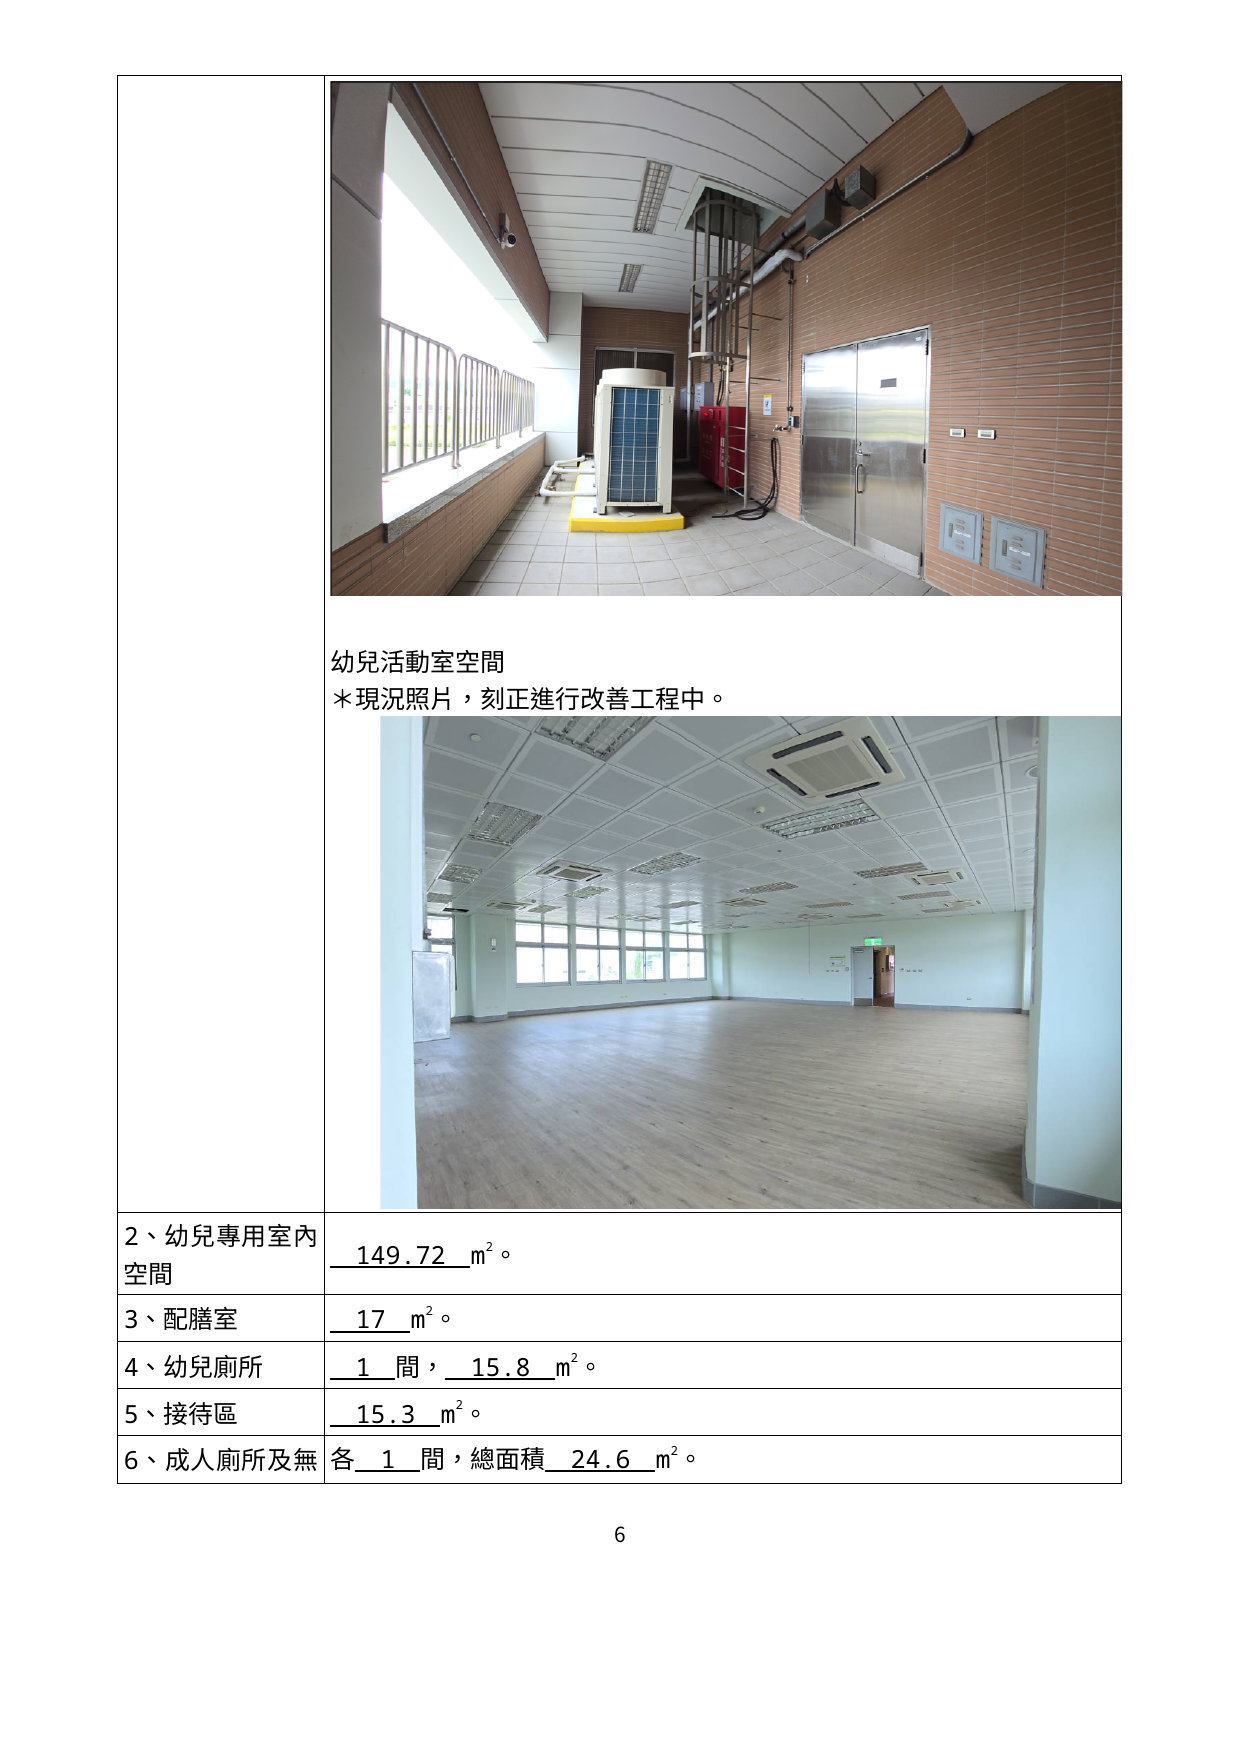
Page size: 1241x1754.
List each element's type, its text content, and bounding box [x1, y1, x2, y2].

table_cell 2、幼兒專用室內空間 [118, 1213, 324, 1293]
table_cell 149.72 m2。 [325, 1213, 1121, 1293]
table_cell 4、幼兒廁所 [118, 1342, 324, 1388]
table_cell 17 m2。 [325, 1295, 1121, 1341]
table_cell [118, 76, 324, 1212]
table_cell 幼兒活動室空間 ＊現況照片，刻正進行改善工程中。 [325, 76, 1121, 1212]
table_cell 5、接待區 [118, 1389, 324, 1435]
table_cell 各 1 間，總面積 24.6 m2。 [325, 1436, 1121, 1483]
table_cell 3、配膳室 [118, 1295, 324, 1341]
table_cell 15.3 m2。 [325, 1389, 1121, 1435]
table_cell 6、成人廁所及無 [118, 1436, 324, 1483]
table_cell 1 間， 15.8 m2。 [325, 1342, 1121, 1388]
